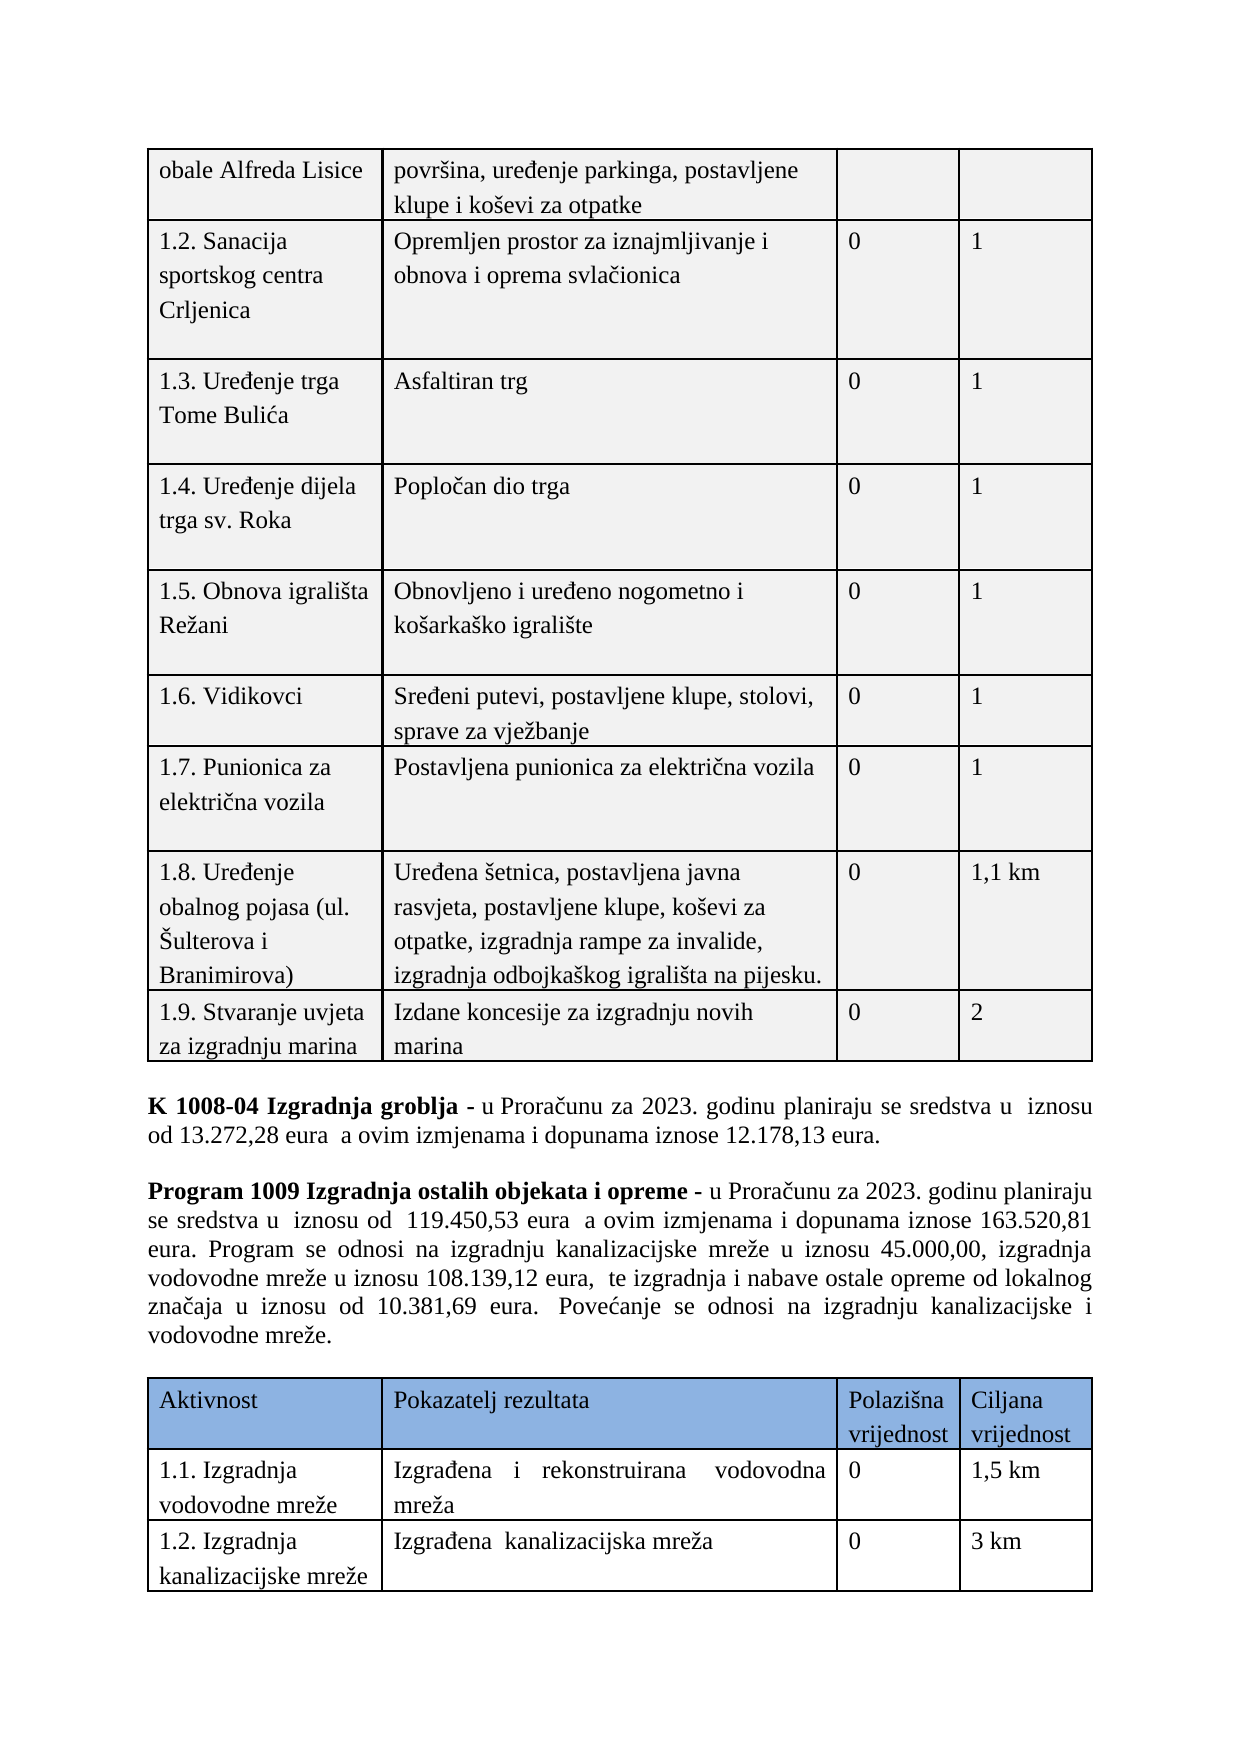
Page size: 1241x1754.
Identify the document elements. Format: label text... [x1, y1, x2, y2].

table_cell obale Alfreda Lisice [149, 150, 381, 218]
table_header Pokazatelj rezultata [383, 1379, 836, 1448]
table_cell Asfaltiran trg [384, 360, 836, 463]
table_cell 1 [960, 676, 1091, 744]
table_cell 0 [838, 1521, 959, 1589]
table_cell 3 km [961, 1521, 1091, 1589]
table_cell 1 [960, 747, 1091, 850]
table_cell Izgrađena i rekonstruirana vodovodna mreža [383, 1450, 836, 1519]
table_cell 1 [960, 571, 1091, 674]
table_cell 1.1. Izgradnja vodovodne mreže [149, 1450, 381, 1519]
table_cell Izdane koncesije za izgradnju novih marina [384, 991, 836, 1060]
table_cell 0 [838, 852, 958, 989]
table_cell 1.9. Stvaranje uvjeta za izgradnju marina [149, 991, 381, 1060]
table_cell 0 [838, 465, 958, 568]
table_header Ciljana vrijednost [961, 1379, 1091, 1448]
table_cell Uređena šetnica, postavljena javna rasvjeta, postavljene klupe, koševi za otpatke, izgradnja rampe za invalide, izgradnja odbojkaškog igrališta na pijesku. [384, 852, 836, 989]
table_cell 2 [960, 991, 1091, 1060]
table_cell [838, 150, 958, 218]
table_header Polazišna vrijednost [838, 1379, 959, 1448]
text Program 1009 Izgradnja ostalih objekata i opreme - u Proračunu za 2023. godinu planiraju se sredstva u iznosu od 119.450,53 eura a ovim izmjenama i dopunama iznose 163.520,81 eura. Program se odnosi na izgradnju kanalizacijske mreže u iznosu 45.000,00, izgradnja vodovodne mreže u iznosu 108.139,12 eura, te izgradnja i nabave ostale opreme od lokalnog značaja u iznosu od 10.381,69 eura. Povećanje se odnosi na izgradnju kanalizacijske i vodovodne mreže. [148, 1176, 1093, 1349]
table_cell 1 [960, 360, 1091, 463]
table_cell [960, 150, 1091, 218]
table_cell 0 [838, 360, 958, 463]
table_cell 0 [838, 747, 958, 850]
table_cell Postavljena punionica za električna vozila [384, 747, 836, 850]
table_cell 1.2. Sanacija sportskog centra Crljenica [149, 221, 381, 358]
table_cell 1.8. Uređenje obalnog pojasa (ul. Šulterova i Branimirova) [149, 852, 381, 989]
table_cell 0 [838, 1450, 959, 1519]
table_cell površina, uređenje parkinga, postavljene klupe i koševi za otpatke [384, 150, 836, 218]
text K 1008-04 Izgradnja groblja - u Proračunu za 2023. godinu planiraju se sredstva u iznosu od 13.272,28 eura a ovim izmjenama i dopunama iznose 12.178,13 eura. [148, 1091, 1093, 1148]
table_cell Izgrađena kanalizacijska mreža [383, 1521, 836, 1589]
table_cell 1.2. Izgradnja kanalizacijske mreže [149, 1521, 381, 1589]
table_cell 1.6. Vidikovci [149, 676, 381, 744]
table_cell 1 [960, 221, 1091, 358]
table_cell 0 [838, 676, 958, 744]
table_cell 0 [838, 991, 958, 1060]
table_cell 1.4. Uređenje dijela trga sv. Roka [149, 465, 381, 568]
table_cell 1,5 km [961, 1450, 1091, 1519]
table_cell 1.5. Obnova igrališta Režani [149, 571, 381, 674]
table_cell Sređeni putevi, postavljene klupe, stolovi, sprave za vježbanje [384, 676, 836, 744]
table_header Aktivnost [149, 1379, 381, 1448]
table_cell Popločan dio trga [384, 465, 836, 568]
table_cell 1,1 km [960, 852, 1091, 989]
table_cell Opremljen prostor za iznajmljivanje i obnova i oprema svlačionica [384, 221, 836, 358]
table_cell 0 [838, 571, 958, 674]
table_cell 0 [838, 221, 958, 358]
table_cell Obnovljeno i uređeno nogometno i košarkaško igralište [384, 571, 836, 674]
table_cell 1 [960, 465, 1091, 568]
table_cell 1.3. Uređenje trga Tome Bulića [149, 360, 381, 463]
table_cell 1.7. Punionica za električna vozila [149, 747, 381, 850]
